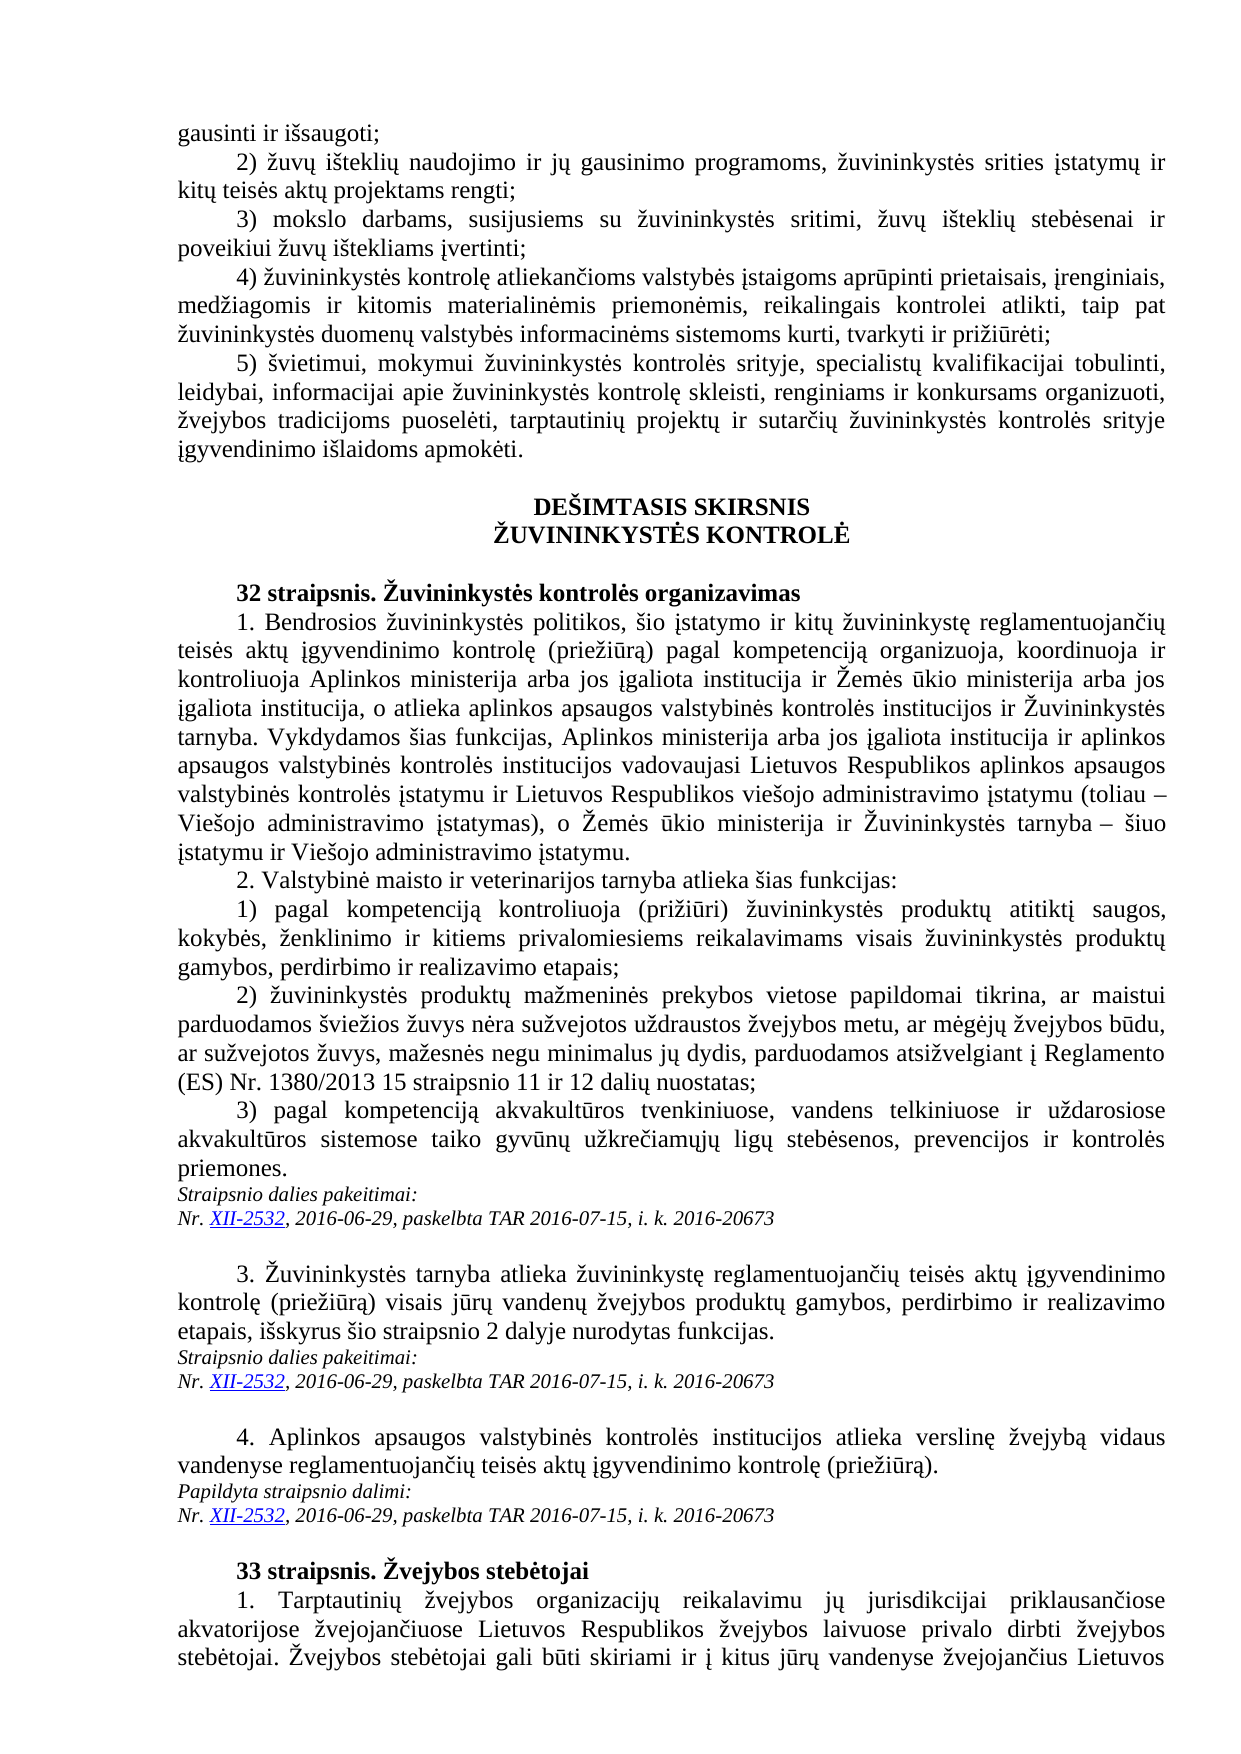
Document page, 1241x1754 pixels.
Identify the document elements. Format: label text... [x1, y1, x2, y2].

text 2) žuvininkystės produktų mažmeninės prekybos vietose papildomai tikrina, ar maistui parduodamos šviežios žuvys nėra sužvejotos uždraustos žvejybos metu, ar mėgėjų žvejybos būdu, ar sužvejotos žuvys, mažesnės negu minimalus jų dydis, parduodamos atsižvelgiant į Reglamento (ES) Nr. 1380/2013 15 straipsnio 11 ir 12 dalių nuostatas; [177, 981, 1166, 1096]
text 1) pagal kompetenciją kontroliuoja (prižiūri) žuvininkystės produktų atitiktį saugos, kokybės, ženklinimo ir kitiems privalomiesiems reikalavimams visais žuvininkystės produktų gamybos, perdirbimo ir realizavimo etapais; [177, 894, 1166, 981]
text 1. Tarptautinių žvejybos organizacijų reikalavimu jų jurisdikcijai priklausančiose akvatorijose žvejojančiuose Lietuvos Respublikos žvejybos laivuose privalo dirbti žvejybos stebėtojai. Žvejybos stebėtojai gali būti skiriami ir į kitus jūrų vandenyse žvejojančius Lietuvos [177, 1585, 1166, 1671]
text Nr. XII-2532, 2016-06-29, paskelbta TAR 2016-07-15, i. k. 2016-20673 [177, 1206, 1166, 1230]
text 4. Aplinkos apsaugos valstybinės kontrolės institucijos atlieka verslinę žvejybą vidaus vandenyse reglamentuojančių teisės aktų įgyvendinimo kontrolę (priežiūrą). [177, 1422, 1166, 1479]
text 2. Valstybinė maisto ir veterinarijos tarnyba atlieka šias funkcijas: [177, 866, 1166, 894]
text 32 straipsnis. Žuvininkystės kontrolės organizavimas [177, 578, 1166, 607]
text DEŠIMTASIS SKIRSNIS [177, 492, 1166, 521]
text 5) švietimui, mokymui žuvininkystės kontrolės srityje, specialistų kvalifikacijai tobulinti, leidybai, informacijai apie žuvininkystės kontrolę skleisti, renginiams ir konkursams organizuoti, žvejybos tradicijoms puoselėti, tarptautinių projektų ir sutarčių žuvininkystės kontrolės srityje įgyvendinimo išlaidoms apmokėti. [177, 348, 1166, 463]
text 3) pagal kompetenciją akvakultūros tvenkiniuose, vandens telkiniuose ir uždarosiose akvakultūros sistemose taiko gyvūnų užkrečiamųjų ligų stebėsenos, prevencijos ir kontrolės priemones. [177, 1096, 1166, 1182]
text ŽUVININKYSTĖS KONTROLĖ [177, 521, 1166, 549]
text Straipsnio dalies pakeitimai: [177, 1345, 1166, 1369]
text Papildyta straipsnio dalimi: [177, 1479, 1166, 1503]
text Nr. XII-2532, 2016-06-29, paskelbta TAR 2016-07-15, i. k. 2016-20673 [177, 1503, 1166, 1527]
text 1. Bendrosios žuvininkystės politikos, šio įstatymo ir kitų žuvininkystę reglamentuojančių teisės aktų įgyvendinimo kontrolę (priežiūrą) pagal kompetenciją organizuoja, koordinuoja ir kontroliuoja Aplinkos ministerija arba jos įgaliota institucija ir Žemės ūkio ministerija arba jos įgaliota institucija, o atlieka aplinkos apsaugos valstybinės kontrolės institucijos ir Žuvininkystės tarnyba. Vykdydamos šias funkcijas, Aplinkos ministerija arba jos įgaliota institucija ir aplinkos apsaugos valstybinės kontrolės institucijos vadovaujasi Lietuvos Respublikos aplinkos apsaugos valstybinės kontrolės įstatymu ir Lietuvos Respublikos viešojo administravimo įstatymu (toliau – Viešojo administravimo įstatymas), o Žemės ūkio ministerija ir Žuvininkystės tarnyba – šiuo įstatymu ir Viešojo administravimo įstatymu. [177, 607, 1166, 866]
text Straipsnio dalies pakeitimai: [177, 1182, 1166, 1206]
text 3) mokslo darbams, susijusiems su žuvininkystės sritimi, žuvų išteklių stebėsenai ir poveikiui žuvų ištekliams įvertinti; [177, 204, 1166, 262]
text Nr. XII-2532, 2016-06-29, paskelbta TAR 2016-07-15, i. k. 2016-20673 [177, 1369, 1166, 1393]
text 4) žuvininkystės kontrolę atliekančioms valstybės įstaigoms aprūpinti prietaisais, įrenginiais, medžiagomis ir kitomis materialinėmis priemonėmis, reikalingais kontrolei atlikti, taip pat žuvininkystės duomenų valstybės informacinėms sistemoms kurti, tvarkyti ir prižiūrėti; [177, 262, 1166, 348]
text 3. Žuvininkystės tarnyba atlieka žuvininkystę reglamentuojančių teisės aktų įgyvendinimo kontrolę (priežiūrą) visais jūrų vandenų žvejybos produktų gamybos, perdirbimo ir realizavimo etapais, išskyrus šio straipsnio 2 dalyje nurodytas funkcijas. [177, 1259, 1166, 1345]
text 2) žuvų išteklių naudojimo ir jų gausinimo programoms, žuvininkystės srities įstatymų ir kitų teisės aktų projektams rengti; [177, 147, 1166, 204]
text gausinti ir išsaugoti; [177, 118, 1166, 147]
text 33 straipsnis. Žvejybos stebėtojai [177, 1556, 1166, 1585]
